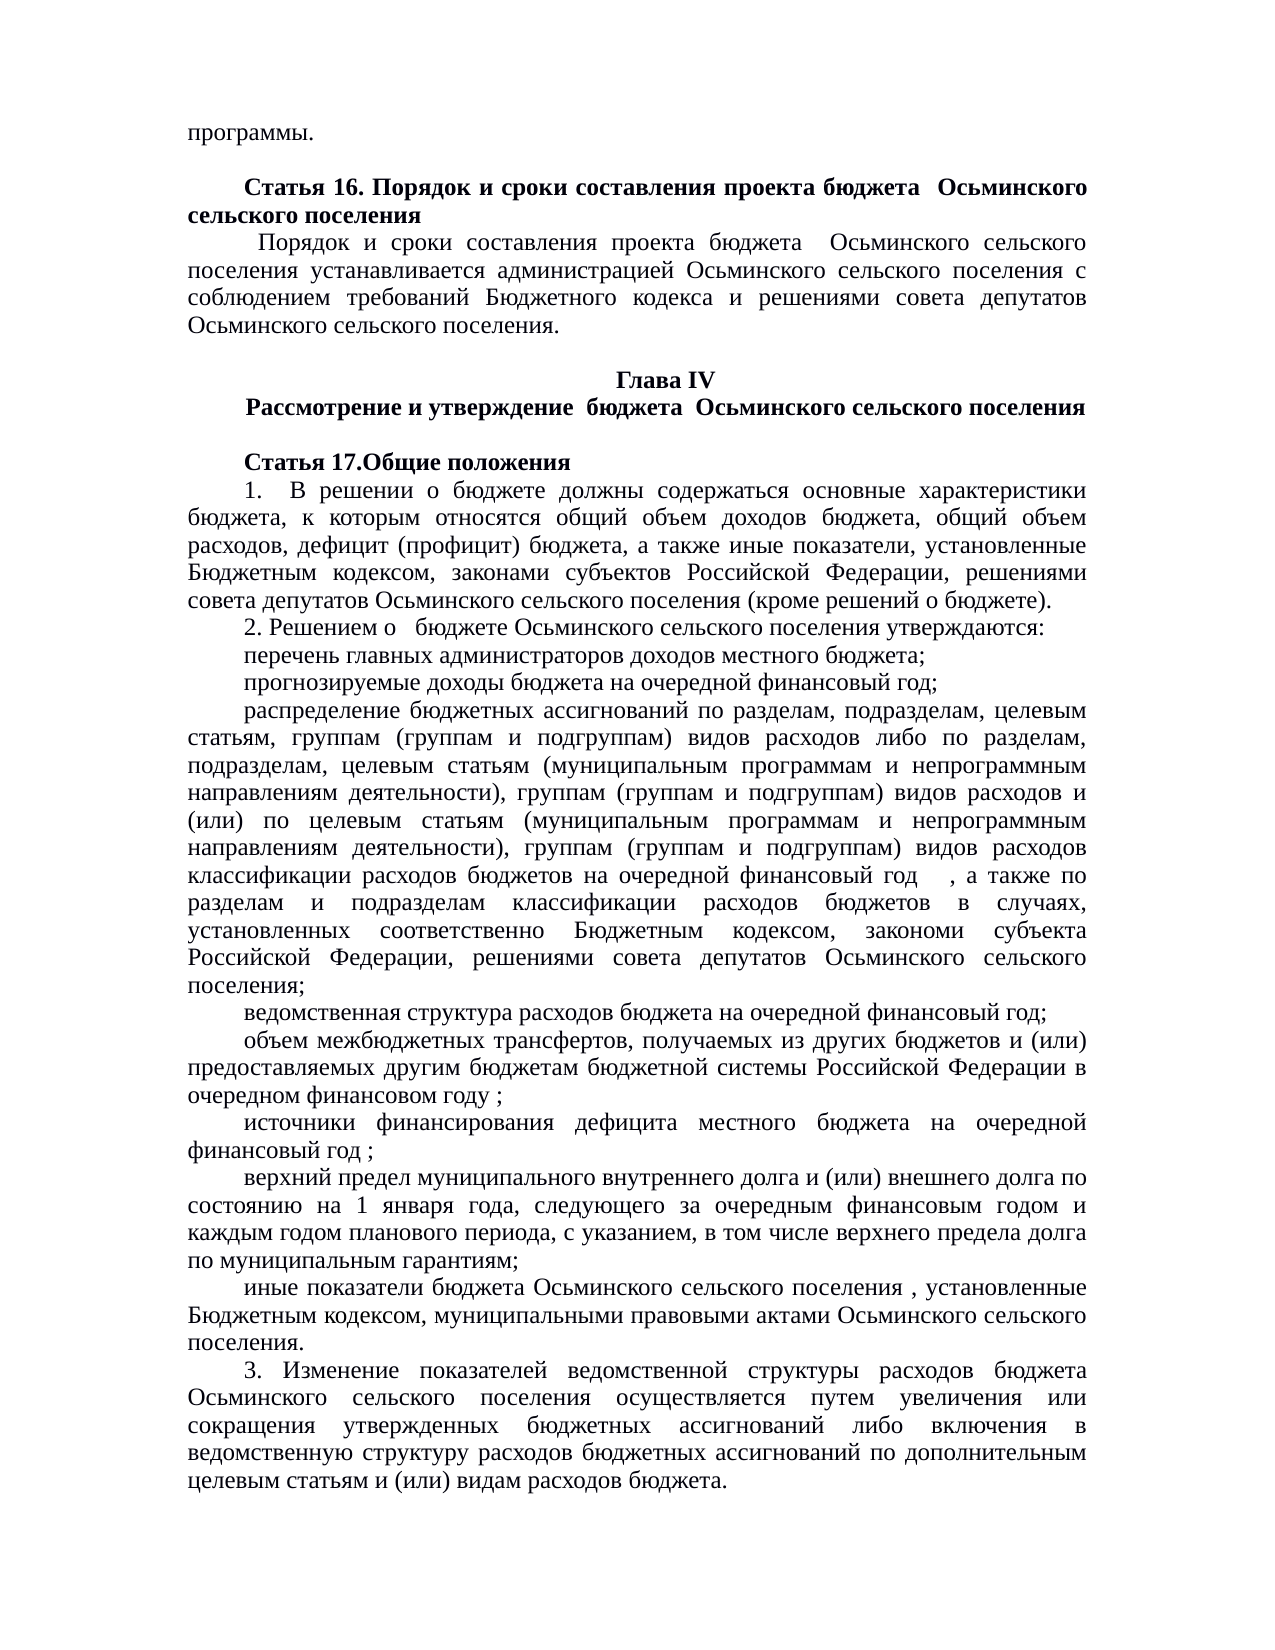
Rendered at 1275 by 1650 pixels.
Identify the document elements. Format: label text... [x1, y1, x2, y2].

text Глава IV [187, 366, 1087, 394]
text программы. [187, 119, 1087, 146]
text источники финансирования дефицита местного бюджета на очередной финансовый год ; [187, 1109, 1087, 1164]
text иные показатели бюджета Осьминского сельского поселения , установленные Бюджетным кодексом, муниципальными правовыми актами Осьминского сельского поселения. [187, 1274, 1087, 1356]
text объем межбюджетных трансфертов, получаемых из других бюджетов и (или) предоставляемых другим бюджетам бюджетной системы Российской Федерации в очередном финансовом году ; [187, 1026, 1087, 1109]
text Порядок и сроки составления проекта бюджета Осьминского сельского поселения устанавливается администрацией Осьминского сельского поселения с соблюдением требований Бюджетного кодекса и решениями совета депутатов Осьминского сельского поселения. [187, 229, 1087, 339]
text 1. В решении о бюджете должны содержаться основные характеристики бюджета, к которым относятся общий объем доходов бюджета, общий объем расходов, дефицит (профицит) бюджета, а также иные показатели, установленные Бюджетным кодексом, законами субъектов Российской Федерации, решениями совета депутатов Осьминского сельского поселения (кроме решений о бюджете). [187, 476, 1087, 614]
text 3. Изменение показателей ведомственной структуры расходов бюджета Осьминского сельского поселения осуществляется путем увеличения или сокращения утвержденных бюджетных ассигнований либо включения в ведомственную структуру расходов бюджетных ассигнований по дополнительным целевым статьям и (или) видам расходов бюджета. [187, 1356, 1087, 1494]
text Статья 17.Общие положения [187, 449, 1087, 476]
text Рассмотрение и утверждение бюджета Осьминского сельского поселения [187, 394, 1087, 421]
text ведомственная структура расходов бюджета на очередной финансовый год; [187, 999, 1087, 1026]
text верхний предел муниципального внутреннего долга и (или) внешнего долга по состоянию на 1 января года, следующего за очередным финансовым годом и каждым годом планового периода, с указанием, в том числе верхнего предела долга по муниципальным гарантиям; [187, 1164, 1087, 1274]
text Статья 16. Порядок и сроки составления проекта бюджета Осьминского сельского поселения [187, 174, 1087, 229]
text перечень главных администраторов доходов местного бюджета; [187, 641, 1087, 669]
text прогнозируемые доходы бюджета на очередной финансовый год; [187, 669, 1087, 696]
text 2. Решением о бюджете Осьминского сельского поселения утверждаются: [187, 614, 1087, 641]
text распределение бюджетных ассигнований по разделам, подразделам, целевым статьям, группам (группам и подгруппам) видов расходов либо по разделам, подразделам, целевым статьям (муниципальным программам и непрограммным направлениям деятельности), группам (группам и подгруппам) видов расходов и (или) по целевым статьям (муниципальным программам и непрограммным направлениям деятельности), группам (группам и подгруппам) видов расходов классификации расходов бюджетов на очередной финансовый год , а также по разделам и подразделам классификации расходов бюджетов в случаях, установленных соответственно Бюджетным кодексом, закономи субъекта Российской Федерации, решениями совета депутатов Осьминского сельского поселения; [187, 696, 1087, 999]
